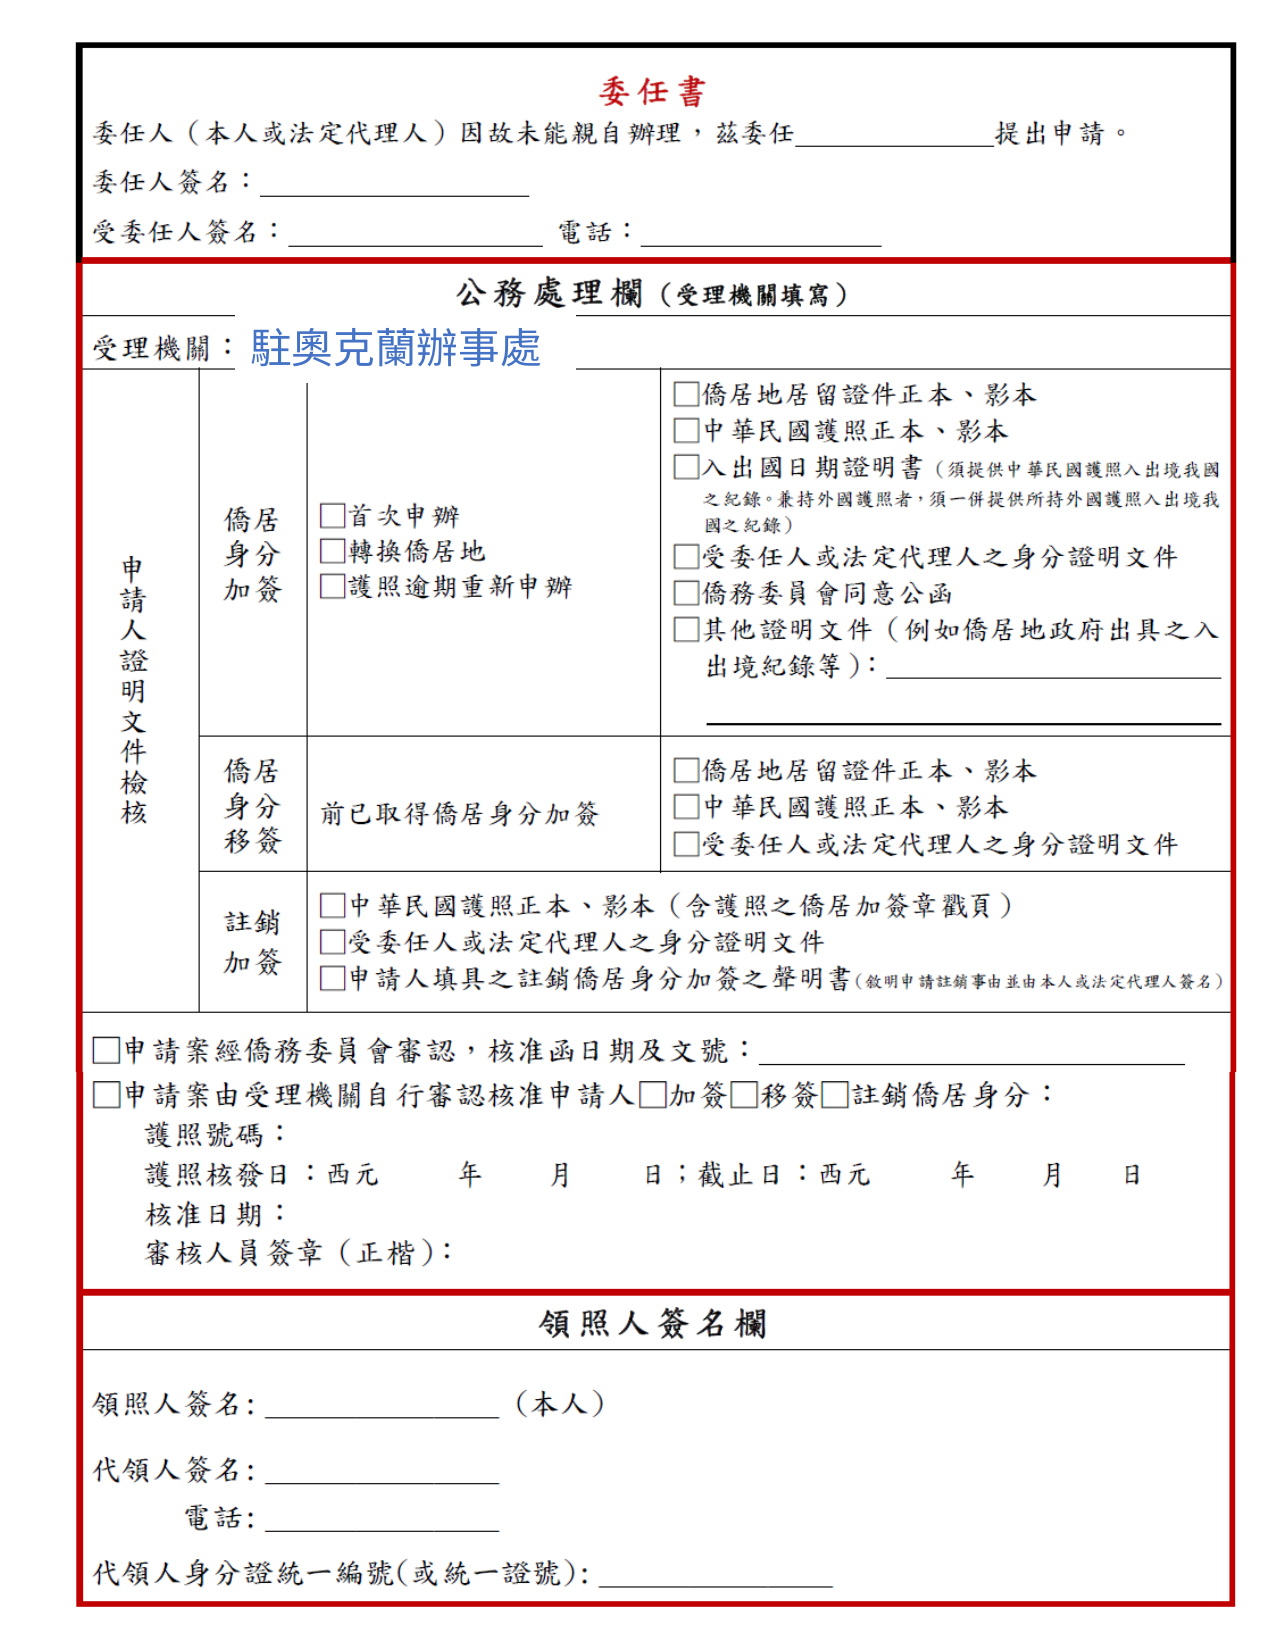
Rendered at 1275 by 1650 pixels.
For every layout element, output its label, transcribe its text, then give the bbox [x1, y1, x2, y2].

text 駐奧克蘭辦事處 [250, 315, 561, 375]
